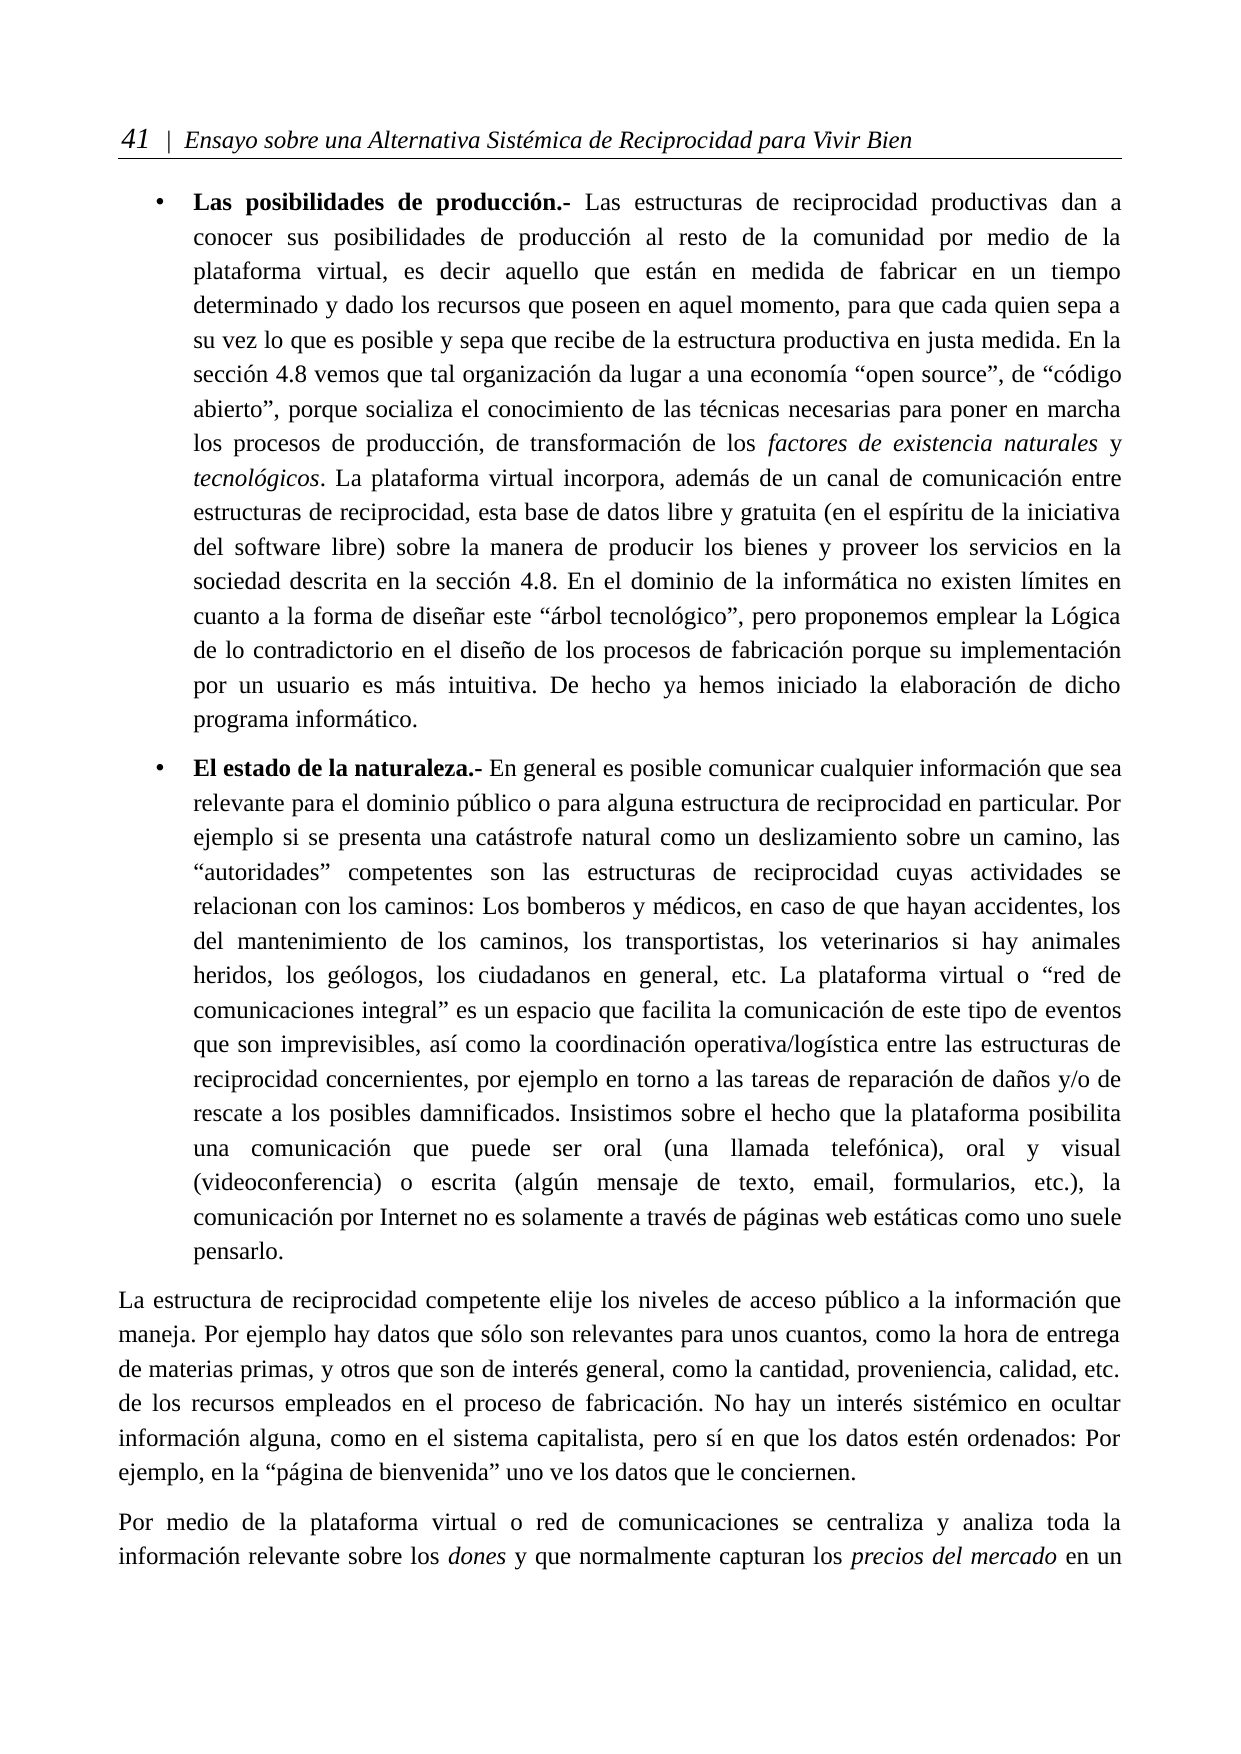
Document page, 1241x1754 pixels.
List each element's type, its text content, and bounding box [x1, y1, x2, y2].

text Por medio de la plataforma virtual o red de comunicaciones se centraliza y analiza toda la información relevante sobre los dones y que normalmente capturan los precios del mercado en un [118, 1507, 1122, 1570]
list El estado de la naturaleza.- En general es posible comunicar cualquier información que sea relevante para el dominio público o para alguna estructura de reciprocidad en particular. Por ejemplo si se presenta una catástrofe natural como un deslizamiento sobre un camino, las “autoridades” competentes son las estructuras de reciprocidad cuyas actividades se relacionan con los caminos: Los bomberos y médicos, en caso de que hayan accidentes, los del mantenimiento de los caminos, los transportistas, los veterinarios si hay animales heridos, los geólogos, los ciudadanos en general, etc. La plataforma virtual o “red de comunicaciones integral” es un espacio que facilita la comunicación de este tipo de eventos que son imprevisibles, así como la coordinación operativa/logística entre las estructuras de reciprocidad concernientes, por ejemplo en torno a las tareas de reparación de daños y/o de rescate a los posibles damnificados. Insistimos sobre el hecho que la plataforma posibilita una comunicación que puede ser oral (una llamada telefónica), oral y visual (videoconferencia) o escrita (algún mensaje de texto, email, formularios, etc.), la comunicación por Internet no es solamente a través de páginas web estáticas como uno suele pensarlo. [156, 753, 1122, 1265]
text La estructura de reciprocidad competente elije los niveles de acceso público a la información que maneja. Por ejemplo hay datos que sólo son relevantes para unos cuantos, como la hora de entrega de materias primas, y otros que son de interés general, como la cantidad, proveniencia, calidad, etc. de los recursos empleados en el proceso de fabricación. No hay un interés sistémico en ocultar información alguna, como en el sistema capitalista, pero sí en que los datos estén ordenados: Por ejemplo, en la “página de bienvenida” uno ve los datos que le conciernen. [118, 1285, 1122, 1486]
list Las posibilidades de producción.- Las estructuras de reciprocidad productivas dan a conocer sus posibilidades de producción al resto de la comunidad por medio de la plataforma virtual, es decir aquello que están en medida de fabricar en un tiempo determinado y dado los recursos que poseen en aquel momento, para que cada quien sepa a su vez lo que es posible y sepa que recibe de la estructura productiva en justa medida. En la sección 4.8 vemos que tal organización da lugar a una economía “open source”, de “código abierto”, porque socializa el conocimiento de las técnicas necesarias para poner en marcha los procesos de producción, de transformación de los factores de existencia naturales y tecnológicos. La plataforma virtual incorpora, además de un canal de comunicación entre estructuras de reciprocidad, esta base de datos libre y gratuita (en el espíritu de la iniciativa del software libre) sobre la manera de producir los bienes y proveer los servicios en la sociedad descrita en la sección 4.8. En el dominio de la informática no existen límites en cuanto a la forma de diseñar este “árbol tecnológico”, pero proponemos emplear la Lógica de lo contradictorio en el diseño de los procesos de fabricación porque su implementación por un usuario es más intuitiva. De hecho ya hemos iniciado la elaboración de dicho programa informático. [156, 187, 1122, 733]
